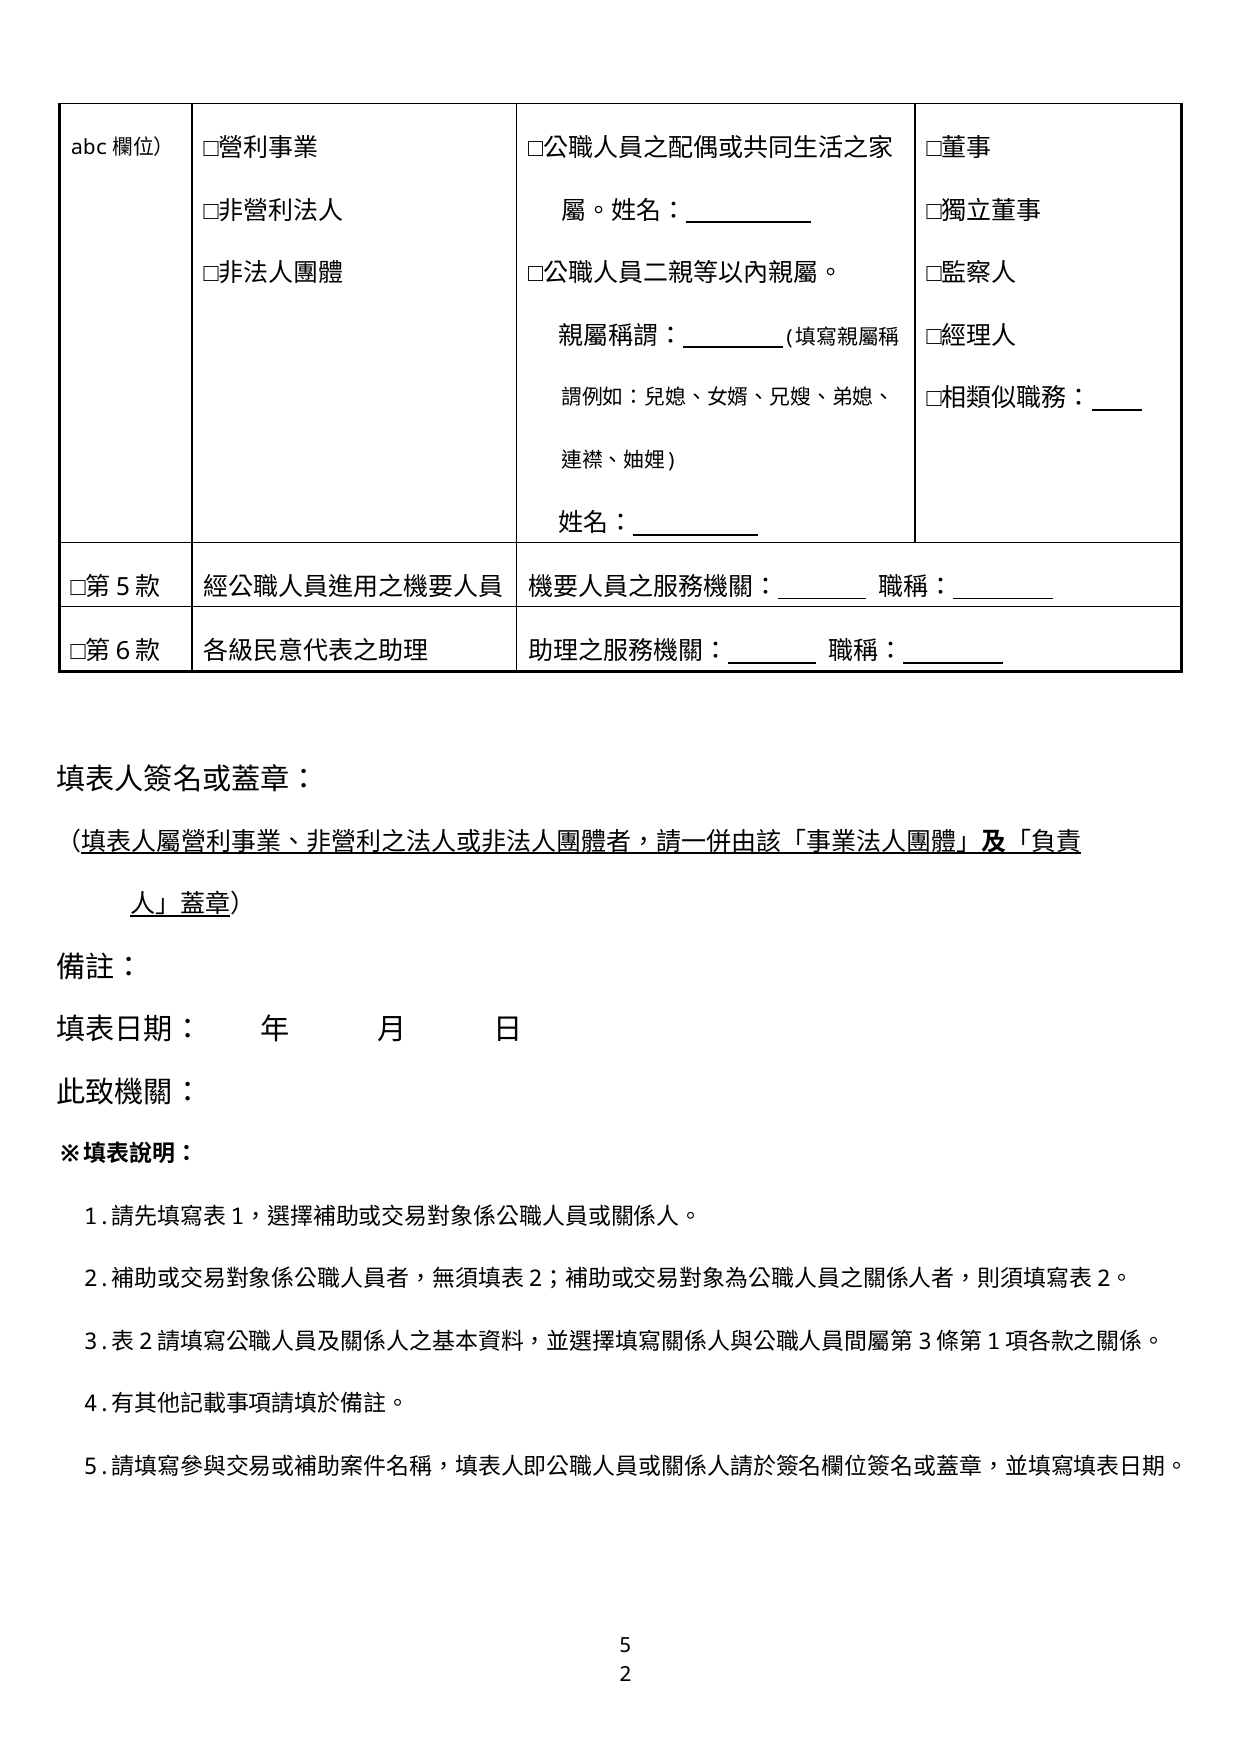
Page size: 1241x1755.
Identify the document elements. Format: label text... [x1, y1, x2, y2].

table_cell □公職人員之配偶或共同生活之家屬。姓名： □公職人員二親等以內親屬。 親屬稱謂： (填寫親屬稱謂例如：兒媳、女婿、兄嫂、弟媳、連襟、妯娌) 姓名： [517, 104, 914, 542]
table_cell □第5款 [61, 543, 191, 606]
text 5.請填寫參與交易或補助案件名稱，填表人即公職人員或關係人請於簽名欄位簽名或蓋章，並填寫填表日期。 [56, 1423, 1204, 1485]
table_cell abc欄位） [61, 104, 191, 542]
table_cell 助理之服務機關： 職稱： [517, 607, 1180, 670]
table_cell 各級民意代表之助理 [193, 607, 516, 670]
text 1.請先填寫表1，選擇補助或交易對象係公職人員或關係人。 [56, 1173, 1204, 1235]
text 此致機關： [56, 1048, 1110, 1110]
table_cell 經公職人員進用之機要人員 [193, 543, 516, 606]
text 填表人簽名或蓋章： [56, 735, 1110, 798]
text ※填表說明： [56, 1110, 1110, 1173]
text 填表日期： 年 月 日 [56, 985, 1110, 1048]
table_cell □營利事業 □非營利法人 □非法人團體 [193, 104, 516, 542]
table_cell 機要人員之服務機關： 職稱： [517, 543, 1180, 606]
text 2.補助或交易對象係公職人員者，無須填表2；補助或交易對象為公職人員之關係人者，則須填寫表2。 [56, 1235, 1204, 1298]
text 3.表2請填寫公職人員及關係人之基本資料，並選擇填寫關係人與公職人員間屬第3條第1項各款之關係。 [56, 1298, 1204, 1360]
table_cell □第6款 [61, 607, 191, 670]
text （填表人屬營利事業、非營利之法人或非法人團體者，請一併由該「事業法人團體」及「負責人」蓋章） [56, 798, 1110, 923]
text 4.有其他記載事項請填於備註。 [56, 1360, 1204, 1423]
text 備註： [56, 923, 1110, 985]
table_cell □董事 □獨立董事 □監察人 □經理人 □相類似職務： [916, 104, 1180, 542]
